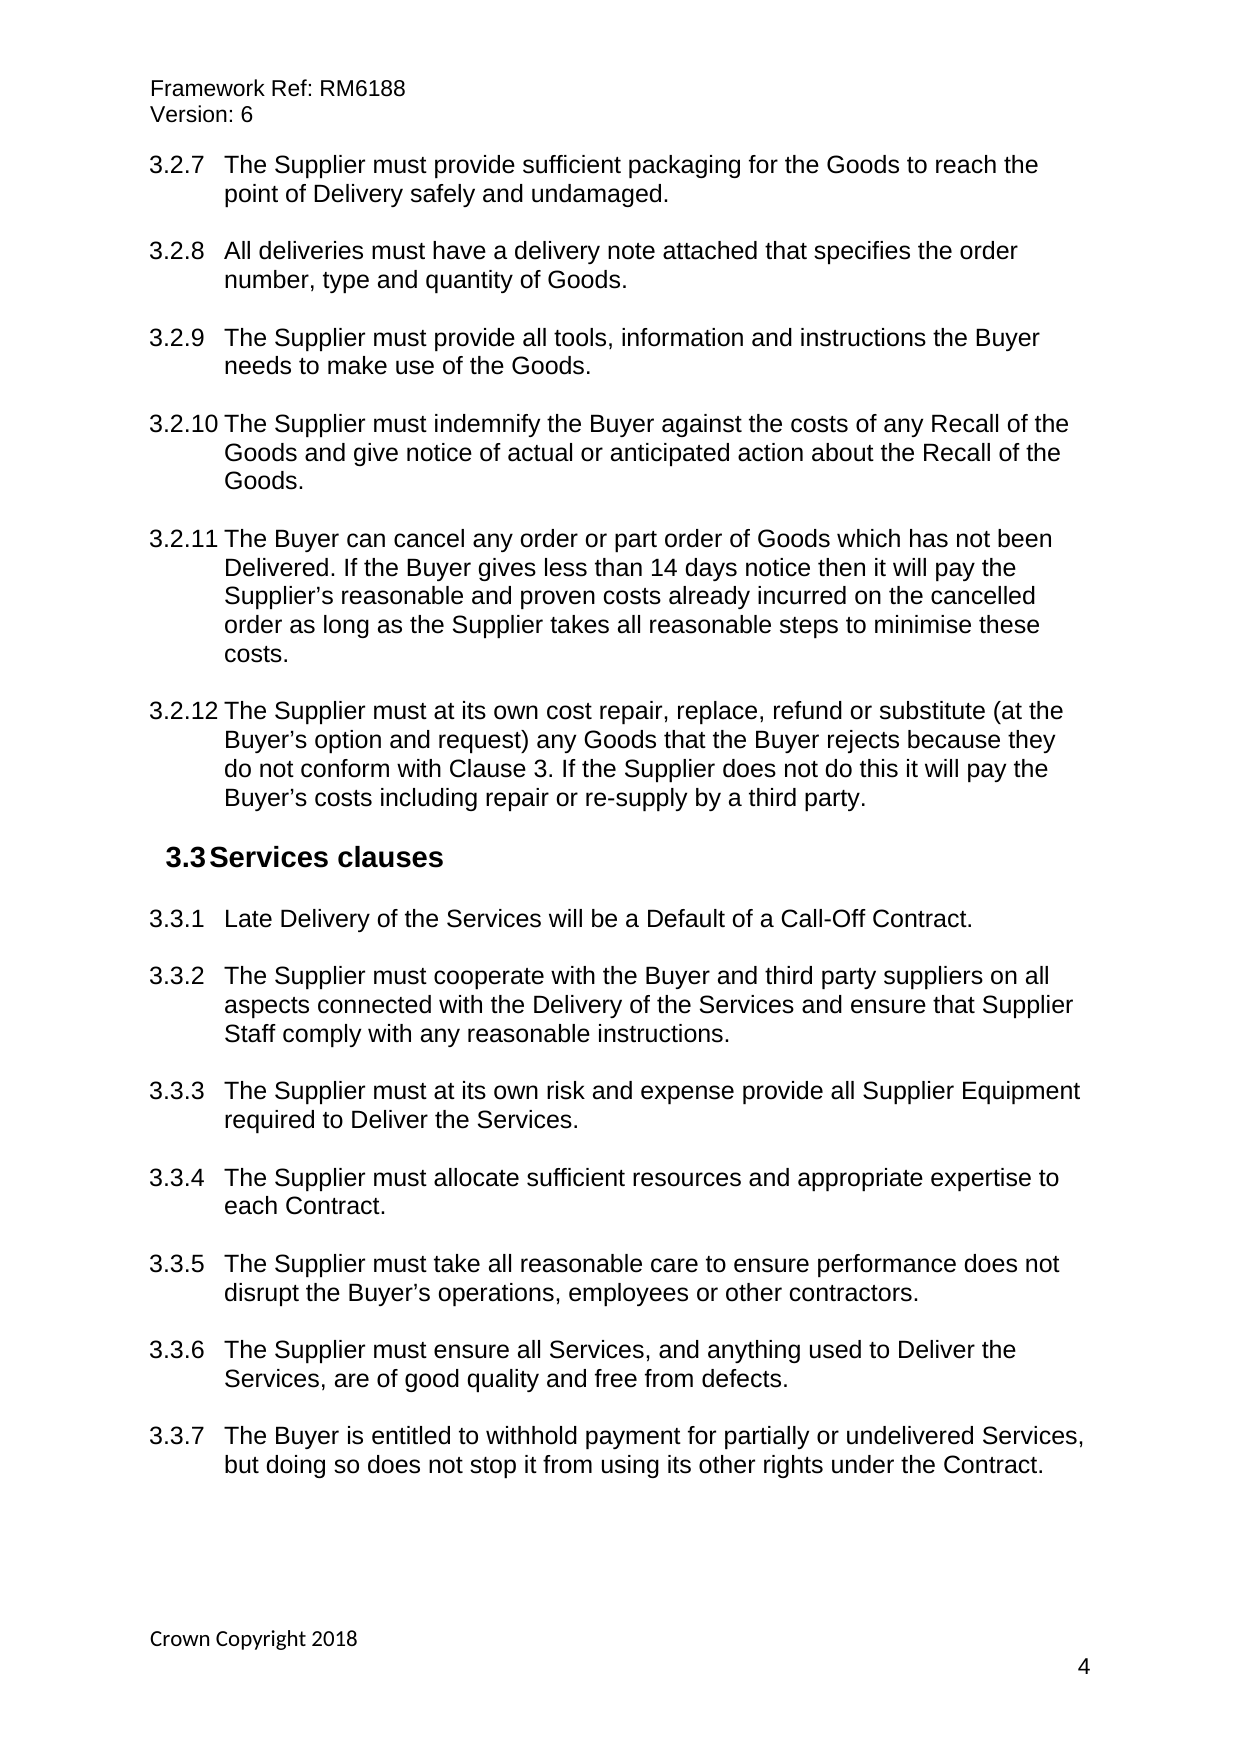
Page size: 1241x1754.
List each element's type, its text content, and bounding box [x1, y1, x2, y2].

list The Supplier must at its own cost repair, replace, refund or substitute (at the Buyer’s option and request) any Goods that the Buyer rejects because they do not conform with Clause 3. If the Supplier does not do this it will pay the Buyer’s costs including repair or re-supply by a third party. [149, 696, 1090, 840]
list Late Delivery of the Services will be a Default of a Call-Off Contract. [149, 904, 1090, 961]
list The Buyer is entitled to withhold payment for partially or undelivered Services, but doing so does not stop it from using its other rights under the Contract. [149, 1421, 1090, 1479]
list The Supplier must take all reasonable care to ensure performance does not disrupt the Buyer’s operations, employees or other contractors. [149, 1249, 1090, 1335]
subtitle Services clauses [165, 840, 1090, 873]
list The Supplier must cooperate with the Buyer and third party suppliers on all aspects connected with the Delivery of the Services and ensure that Supplier Staff comply with any reasonable instructions. [149, 961, 1090, 1076]
list The Supplier must indemnify the Buyer against the costs of any Recall of the Goods and give notice of actual or anticipated action about the Recall of the Goods. [149, 409, 1090, 524]
list The Buyer can cancel any order or part order of Goods which has not been Delivered. If the Buyer gives less than 14 days notice then it will pay the Supplier’s reasonable and proven costs already incurred on the cancelled order as long as the Supplier takes all reasonable steps to minimise these costs. [149, 524, 1090, 696]
list The Supplier must provide sufficient packaging for the Goods to reach the point of Delivery safely and undamaged. [149, 150, 1090, 236]
list All deliveries must have a delivery note attached that specifies the order number, type and quantity of Goods. [149, 236, 1090, 322]
list The Supplier must at its own risk and expense provide all Supplier Equipment required to Deliver the Services. [149, 1076, 1090, 1162]
list The Supplier must ensure all Services, and anything used to Deliver the Services, are of good quality and free from defects. [149, 1335, 1090, 1421]
list The Supplier must provide all tools, information and instructions the Buyer needs to make use of the Goods. [149, 322, 1090, 409]
list The Supplier must allocate sufficient resources and appropriate expertise to each Contract. [149, 1162, 1090, 1249]
